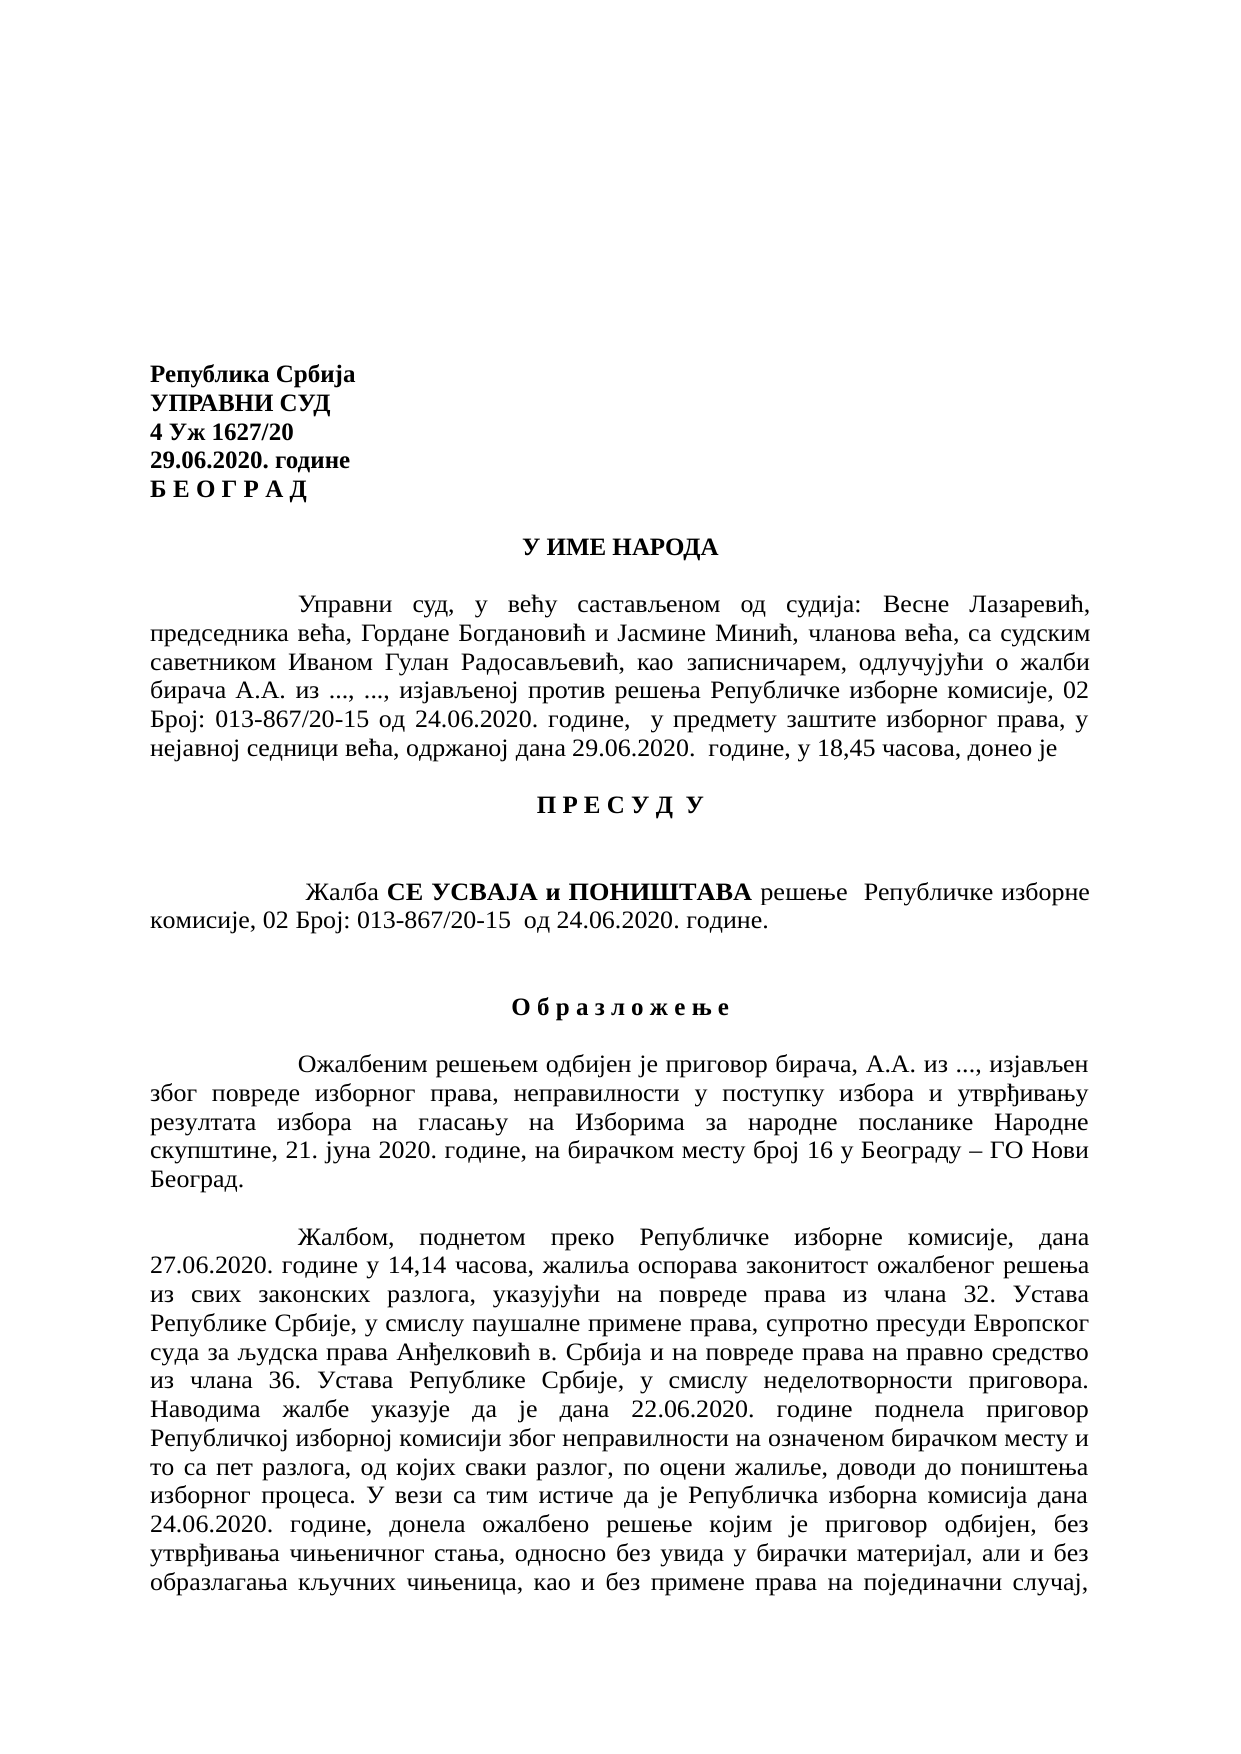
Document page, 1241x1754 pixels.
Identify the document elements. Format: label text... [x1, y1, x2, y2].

text Управни суд, у већу састављеном од судија: Весне Лазаревић, председника већа, Гордане Богдановић и Јасмине Минић, чланова већа, са судским саветником Иваном Гулан Радосављевић, као записничарем, одлучујући о жалби бирача A.A. из ..., ..., изјављеној против решења Републичке изборне комисије, 02 Број: 013-867/20-15 од 24.06.2020. године, у предмету заштите изборног права, у нејавној седници већа, одржаној дана 29.06.2020. године, у 18,45 часова, донео је [150, 589, 1090, 762]
text 4 Уж 1627/20 [150, 417, 1090, 445]
text Ожалбеним решењем одбијен је приговор бирача, A.A. из ..., изјављен због повреде изборног права, неправилности у поступку избора и утврђивању резултата избора на гласању на Изборима за народне посланике Народне скупштине, 21. јуна 2020. године, на бирачком месту број 16 у Београду – ГО Нови Београд. [150, 1049, 1090, 1193]
text Жалба СЕ УСВАЈА и ПОНИШТАВА решење Републичке изборне комисије, 02 Број: 013-867/20-15 од 24.06.2020. године. [150, 877, 1090, 934]
text О б р а з л о ж е њ е [150, 992, 1090, 1020]
text 29.06.2020. године [150, 445, 1090, 474]
text УПРАВНИ СУД [150, 388, 1090, 417]
text Жалбом, поднетом преко Републичке изборне комисије, дана 27.06.2020. године у 14,14 часова, жалиља оспорава законитост ожалбеног решења из свих законских разлога, указујући на повреде права из члана 32. Устава Републике Србије, у смислу паушалне примене права, супротно пресуди Европског суда за људска права Анђелковић в. Србија и на повреде права на правно средство из члана 36. Устава Републике Србије, у смислу неделотворности приговора. Наводима жалбе указује да је дана 22.06.2020. године поднела приговор Републичкој изборној комисији због неправилности на означеном бирачком месту и то са пет разлога, од којих сваки разлог, по оцени жалиље, доводи до поништења изборног процеса. У вези са тим истиче да је Републичка изборна комисија дана 24.06.2020. године, донела ожалбено решење којим је приговор одбијен, без утврђивања чињеничног стања, односно без увида у бирачки материјал, али и без образлагања кључних чињеница, као и без примене права на појединачни случај, [150, 1222, 1090, 1595]
text П Р Е С У Д У [150, 790, 1090, 819]
text У ИМЕ НАРОДА [150, 532, 1090, 560]
text Б Е О Г Р А Д [150, 474, 1090, 503]
text Република Србија [150, 148, 1090, 388]
